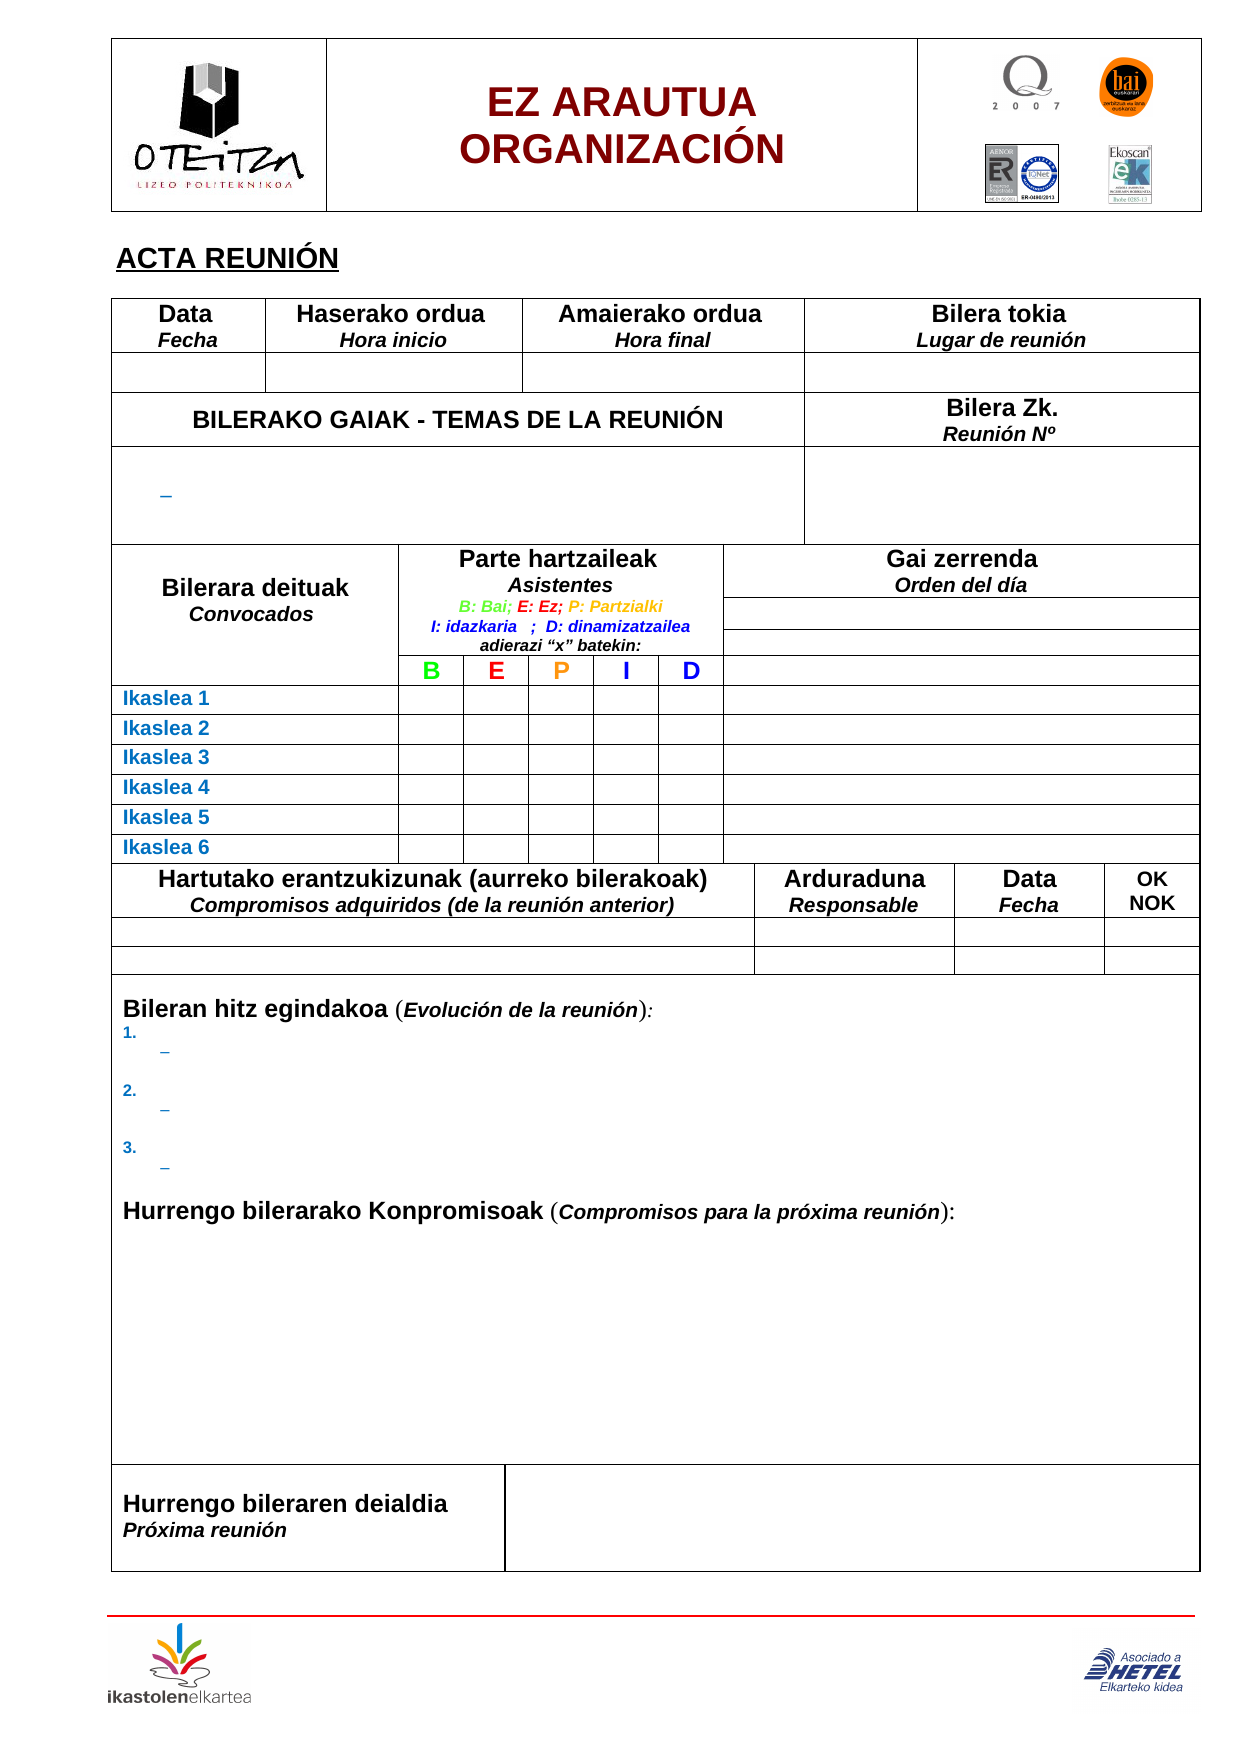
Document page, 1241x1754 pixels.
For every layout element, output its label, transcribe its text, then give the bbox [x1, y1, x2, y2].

table_cell [506, 1465, 1199, 1571]
table_cell [594, 715, 658, 744]
table_cell Bilera Zk. Reunión Nº [805, 393, 1199, 446]
table_cell [659, 805, 723, 833]
table_cell [594, 835, 658, 863]
table_cell [659, 686, 723, 714]
table_cell [724, 630, 1199, 655]
table_cell [755, 947, 954, 974]
table_cell [112, 353, 265, 392]
table_cell B [399, 656, 463, 684]
table_cell [594, 805, 658, 833]
table_header Bilera tokia Lugar de reunión [805, 299, 1199, 352]
table_cell [955, 918, 1104, 946]
table_cell [464, 775, 528, 804]
table_cell [724, 656, 1199, 684]
picture [986, 145, 1058, 202]
table_cell [1105, 918, 1199, 946]
table_cell Ikaslea 2 [112, 715, 398, 744]
table_header Amaierako ordua Hora final [523, 299, 804, 352]
table_cell [464, 715, 528, 744]
picture [108, 1623, 251, 1703]
table_cell I [594, 656, 658, 684]
picture [992, 54, 1060, 111]
table_cell [266, 353, 522, 392]
table_cell [724, 745, 1199, 774]
table_cell Bilerara deituak Convocados [112, 545, 398, 684]
table_cell BILERAKO GAIAK - TEMAS DE LA REUNIÓN [112, 393, 804, 446]
table_cell Parte hartzaileak Asistentes B: Bai; E: Ez; P: Partzialki I: idazkaria ; D: dinamizatzailea adierazi “x” batekin: [399, 545, 723, 655]
table_cell [724, 775, 1199, 804]
table_cell [523, 353, 804, 392]
table_cell [464, 835, 528, 863]
table_cell [659, 835, 723, 863]
table_cell [464, 805, 528, 833]
table_cell [529, 686, 593, 714]
table_cell E [464, 656, 528, 684]
table_cell [594, 686, 658, 714]
table_cell [805, 447, 1199, 543]
table_cell [464, 686, 528, 714]
table_cell [112, 918, 754, 946]
table_cell [1105, 947, 1199, 974]
picture [1108, 145, 1152, 204]
table_cell Ikaslea 6 [112, 835, 398, 863]
table_cell D [659, 656, 723, 684]
table_cell [755, 918, 954, 946]
table_header Data Fecha [112, 299, 265, 352]
table_cell [112, 447, 804, 543]
table_cell [724, 835, 1199, 863]
table_cell [659, 745, 723, 774]
table_cell [112, 947, 754, 974]
table_cell [724, 686, 1199, 714]
table_cell [529, 745, 593, 774]
table_cell [399, 775, 463, 804]
picture [1099, 57, 1154, 117]
text ACTA REUNIÓN [75, 241, 1162, 274]
table_cell Ikaslea 5 [112, 805, 398, 833]
table_cell [399, 715, 463, 744]
table_cell [594, 745, 658, 774]
table_cell [659, 775, 723, 804]
table_cell [529, 805, 593, 833]
table_cell Hartutako erantzukizunak (aurreko bilerakoak) Compromisos adquiridos (de la reunión anterior) [112, 864, 754, 917]
table_cell [529, 775, 593, 804]
table_cell [805, 353, 1199, 392]
table_cell Ikaslea 1 [112, 686, 398, 714]
table_cell Gai zerrenda Orden del día [724, 545, 1199, 597]
table_cell [399, 835, 463, 863]
picture [1072, 1628, 1201, 1714]
table_cell [399, 745, 463, 774]
table_cell [529, 715, 593, 744]
table_cell P [529, 656, 593, 684]
table_header Haserako ordua Hora inicio [266, 299, 522, 352]
table_cell Hurrengo bileraren deialdia Próxima reunión [112, 1465, 504, 1571]
table_cell [594, 775, 658, 804]
table_cell Bileran hitz egindakoa (Evolución de la reunión): 1. 2. 3. Hurrengo bilerarako Konpromisoak (Compromisos para la próxima reunión): [112, 975, 1199, 1464]
table_cell [529, 835, 593, 863]
table_cell [659, 715, 723, 744]
picture [119, 53, 315, 199]
table_cell OK NOK [1105, 864, 1199, 917]
table_cell Ikaslea 4 [112, 775, 398, 804]
table_cell [955, 947, 1104, 974]
table_cell Ikaslea 3 [112, 745, 398, 774]
table_cell Data Fecha [955, 864, 1104, 917]
table_cell [724, 805, 1199, 833]
table_cell [399, 686, 463, 714]
table_cell [724, 715, 1199, 744]
table_cell Arduraduna Responsable [755, 864, 954, 917]
table_cell [399, 805, 463, 833]
table_cell [464, 745, 528, 774]
table_cell [724, 598, 1199, 628]
